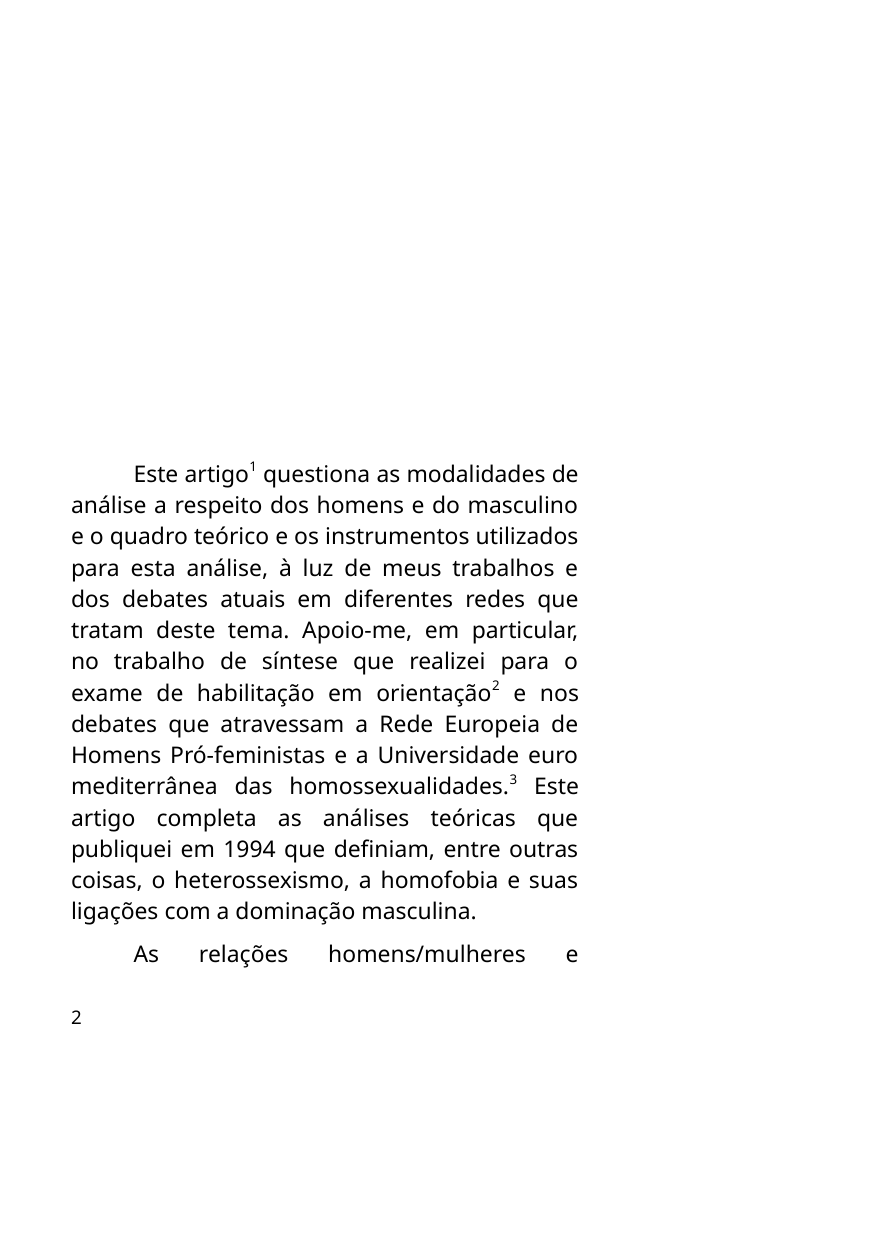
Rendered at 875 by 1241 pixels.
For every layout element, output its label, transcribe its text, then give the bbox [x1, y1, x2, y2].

text As relações homens/mulheres e [71, 938, 579, 970]
text Este artigo1 questiona as modalidades de análise a respeito dos homens e do masculino e o quadro teórico e os instrumentos utilizados para esta análise, à luz de meus trabalhos e dos debates atuais em diferentes redes que tratam deste tema. Apoio-me, em particular, no trabalho de síntese que realizei para o exame de habilitação em orientação2 e nos debates que atravessam a Rede Europeia de Homens Pró-feministas e a Universidade euro mediterrânea das homossexualidades.3 Este artigo completa as análises teóricas que publiquei em 1994 que definiam, entre outras coisas, o heterossexismo, a homofobia e suas ligações com a dominação masculina. [71, 458, 579, 927]
